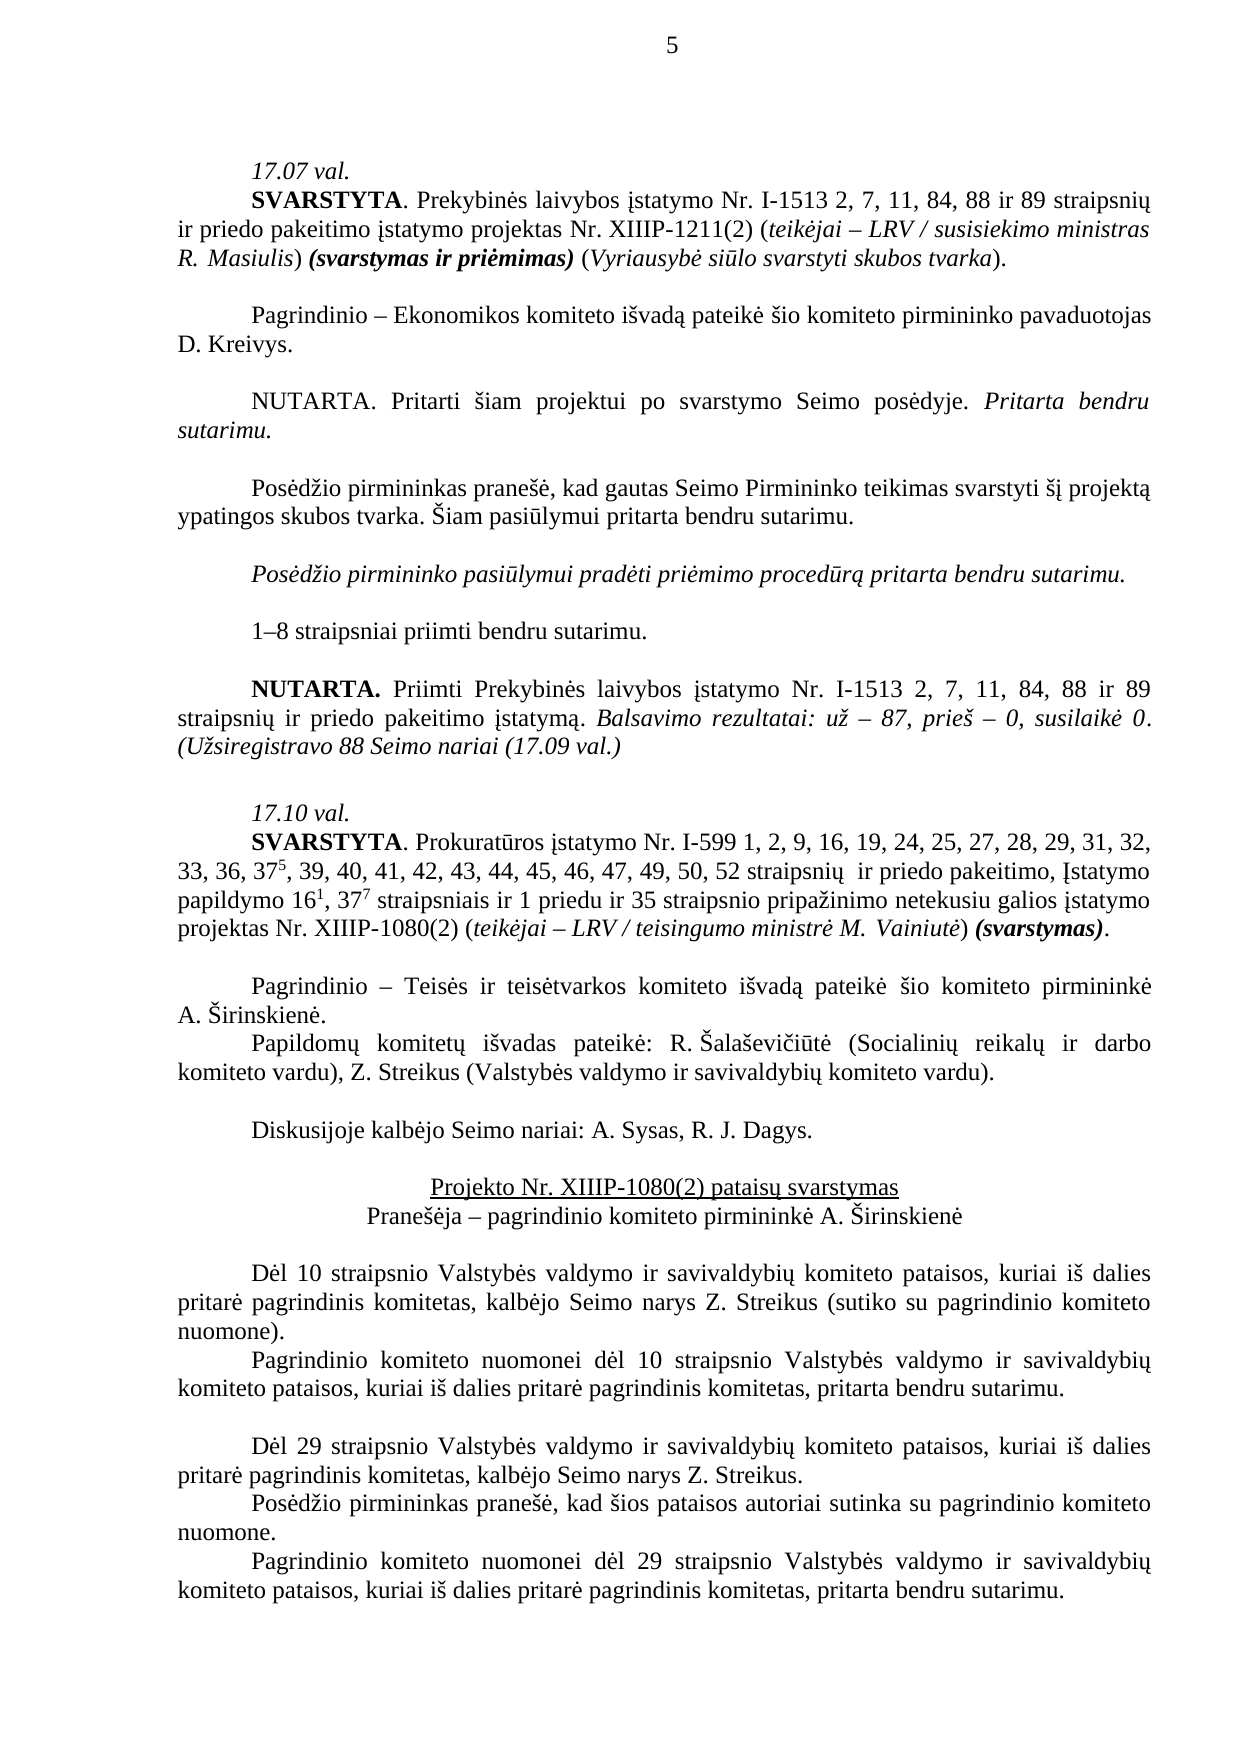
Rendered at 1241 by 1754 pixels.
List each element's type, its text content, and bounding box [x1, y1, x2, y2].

text Posėdžio pirmininkas pranešė, kad gautas Seimo Pirmininko teikimas svarstyti šį projektą ypatingos skubos tvarka. Šiam pasiūlymui pritarta bendru sutarimu. [177, 473, 1152, 530]
text 1–8 straipsniai priimti bendru sutarimu. [177, 616, 1152, 645]
text Pranešėja – pagrindinio komiteto pirmininkė A. Širinskienė [177, 1201, 1152, 1230]
subtitle Projekto Nr. XIIIP-1080(2) pataisų svarstymas [177, 1172, 1152, 1201]
text NUTARTA. Priimti Prekybinės laivybos įstatymo Nr. I-1513 2, 7, 11, 84, 88 ir 89 straipsnių ir priedo pakeitimo įstatymą. Balsavimo rezultatai: už – 87, prieš – 0, susilaikė 0. (Užsiregistravo 88 Seimo nariai (17.09 val.) [177, 674, 1152, 760]
text SVARSTYTA. Prekybinės laivybos įstatymo Nr. I-1513 2, 7, 11, 84, 88 ir 89 straipsnių ir priedo pakeitimo įstatymo projektas Nr. XIIIP-1211(2) (teikėjai – LRV / susisiekimo ministras R. Masiulis) (svarstymas ir priėmimas) (Vyriausybė siūlo svarstyti skubos tvarka). [177, 185, 1152, 271]
text SVARSTYTA. Prokuratūros įstatymo Nr. I-599 1, 2, 9, 16, 19, 24, 25, 27, 28, 29, 31, 32, 33, 36, 375, 39, 40, 41, 42, 43, 44, 45, 46, 47, 49, 50, 52 straipsnių ir priedo pakeitimo, Įstatymo papildymo 161, 377 straipsniais ir 1 priedu ir 35 straipsnio pripažinimo netekusiu galios įstatymo projektas Nr. XIIIP-1080(2) (teikėjai – LRV / teisingumo ministrė M. Vainiutė) (svarstymas). [177, 827, 1152, 942]
text Dėl 29 straipsnio Valstybės valdymo ir savivaldybių komiteto pataisos, kuriai iš dalies pritarė pagrindinis komitetas, kalbėjo Seimo narys Z. Streikus. [177, 1431, 1152, 1488]
text Pagrindinio komiteto nuomonei dėl 10 straipsnio Valstybės valdymo ir savivaldybių komiteto pataisos, kuriai iš dalies pritarė pagrindinis komitetas, pritarta bendru sutarimu. [177, 1345, 1152, 1402]
text Pagrindinio – Ekonomikos komiteto išvadą pateikė šio komiteto pirmininko pavaduotojas D. Kreivys. [177, 300, 1152, 358]
text Posėdžio pirmininkas pranešė, kad šios pataisos autoriai sutinka su pagrindinio komiteto nuomone. [177, 1488, 1152, 1546]
text NUTARTA. Pritarti šiam projektui po svarstymo Seimo posėdyje. Pritarta bendru sutarimu. [177, 386, 1152, 444]
text Papildomų komitetų išvadas pateikė: R. Šalaševičiūtė (Socialinių reikalų ir darbo komiteto vardu), Z. Streikus (Valstybės valdymo ir savivaldybių komiteto vardu). [177, 1028, 1152, 1086]
text Posėdžio pirmininko pasiūlymui pradėti priėmimo procedūrą pritarta bendru sutarimu. [177, 559, 1152, 588]
text Dėl 10 straipsnio Valstybės valdymo ir savivaldybių komiteto pataisos, kuriai iš dalies pritarė pagrindinis komitetas, kalbėjo Seimo narys Z. Streikus (sutiko su pagrindinio komiteto nuomone). [177, 1258, 1152, 1345]
text 17.10 val. [177, 798, 1152, 827]
text Pagrindinio – Teisės ir teisėtvarkos komiteto išvadą pateikė šio komiteto pirmininkė A. Širinskienė. [177, 971, 1152, 1028]
text 17.07 val. [177, 156, 1152, 185]
text Diskusijoje kalbėjo Seimo nariai: A. Sysas, R. J. Dagys. [177, 1115, 1152, 1143]
text Pagrindinio komiteto nuomonei dėl 29 straipsnio Valstybės valdymo ir savivaldybių komiteto pataisos, kuriai iš dalies pritarė pagrindinis komitetas, pritarta bendru sutarimu. [177, 1546, 1152, 1603]
